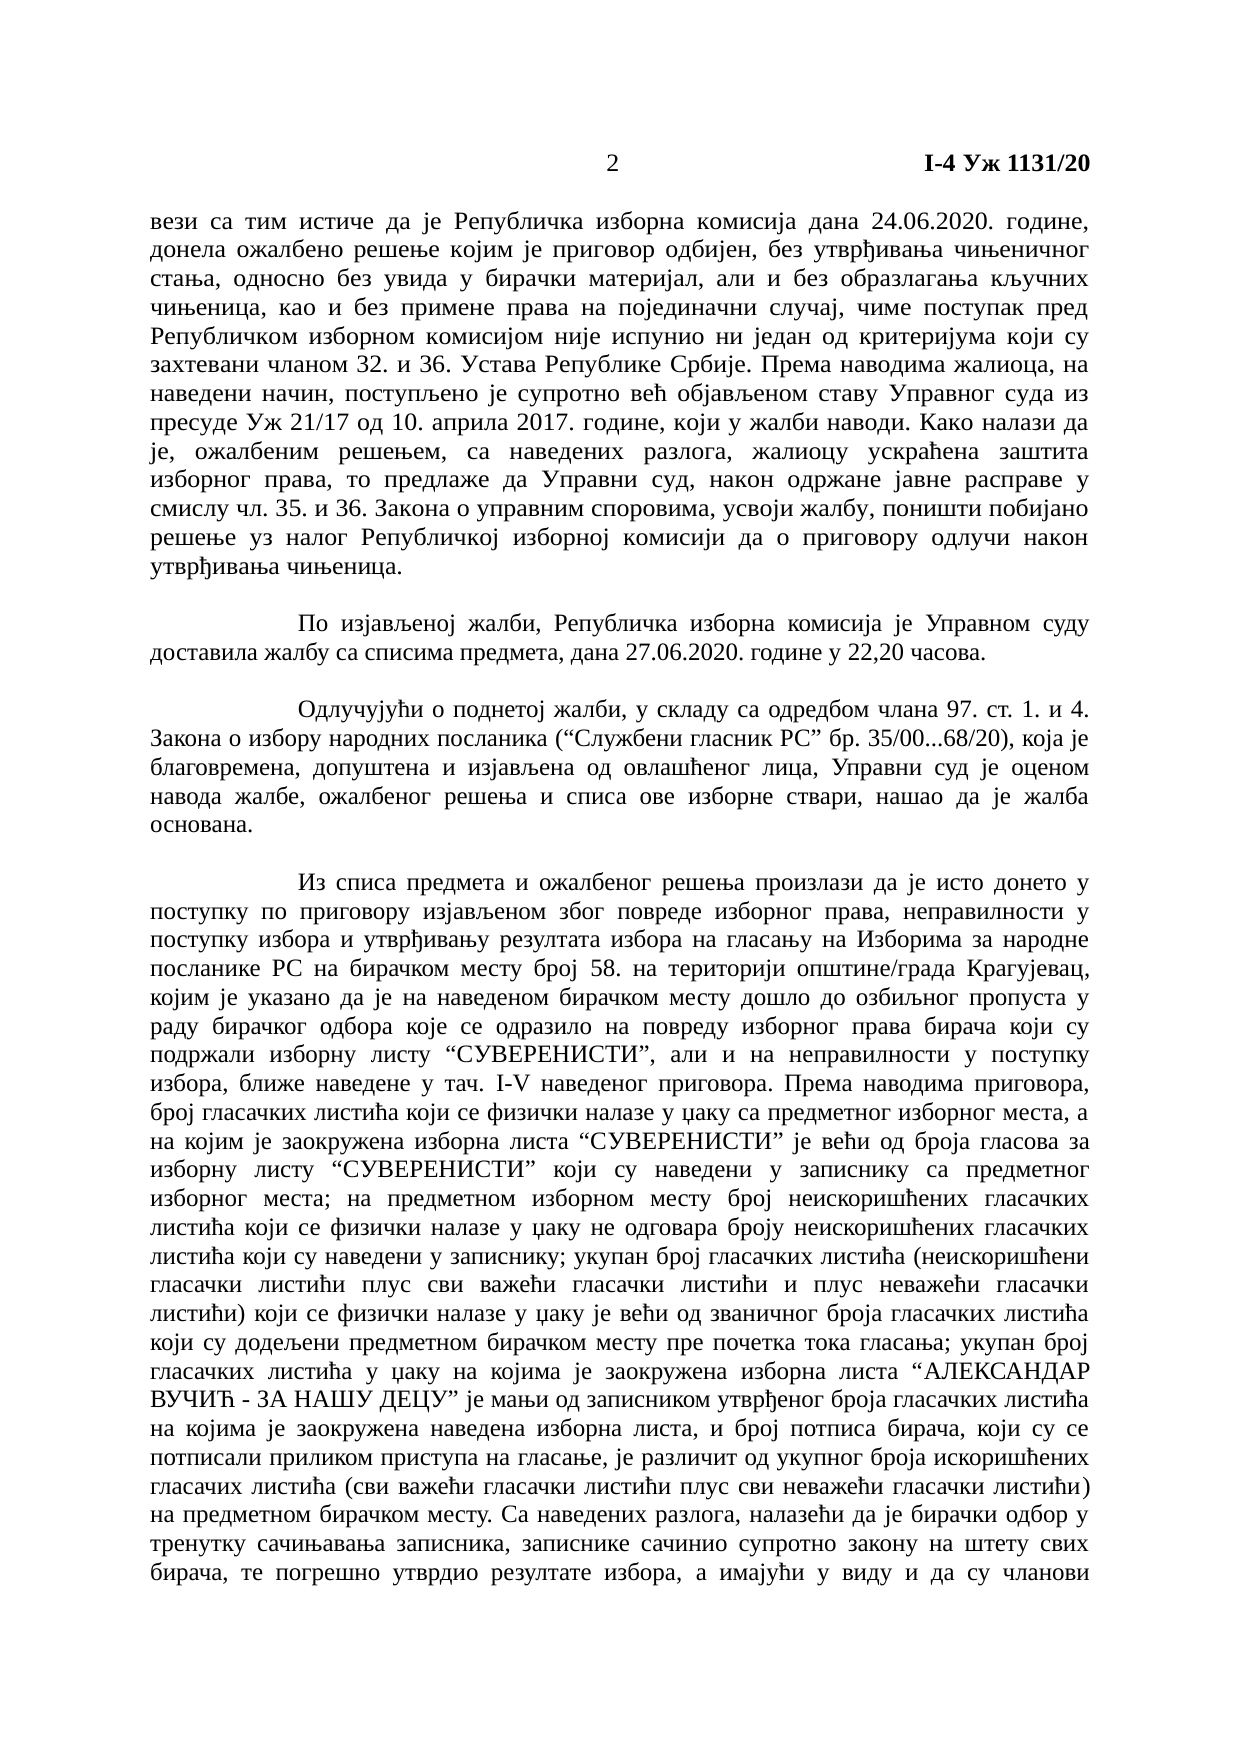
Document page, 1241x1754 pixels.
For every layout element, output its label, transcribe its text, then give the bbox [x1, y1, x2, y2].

text Одлучујући о поднетој жалби, у складу са одредбом члана 97. ст. 1. и 4. Закона о избору народних посланика (“Службени гласник РС” бр. 35/00...68/20), која је благовремена, допуштена и изјављена од овлашћеног лица, Управни суд је оценом навода жалбе, ожалбеног решења и списа ове изборне ствари, нашао да је жалба основана. [150, 694, 1090, 838]
text Из списа предмета и ожалбеног решења произлази да је исто донето у поступку по приговору изјављеном због повреде изборног права, неправилности у поступку избора и утврђивању резултата избора на гласању на Изборима за народне посланике РС на бирачком месту број 58. на територији општине/града Крагујевац, којим је указано да је на наведеном бирачком месту дошло до озбиљног пропуста у раду бирачког одбора које се одразило на повреду изборног права бирача који су подржали изборну листу “СУВЕРЕНИСТИ”, али и на неправилности у поступку избора, ближе наведене у тач. I-V наведеног приговора. Према наводима приговора, број гласачких листића који се физички налазе у џаку са предметног изборног места, а на којим је заокружена изборна листа “СУВЕРЕНИСТИ” је већи од броја гласова за изборну листу “СУВЕРЕНИСТИ” који су наведени у записнику са предметног изборног места; на предметном изборном месту број неискоришћених гласачких листића који се физички налазе у џаку не одговара броју неискоришћених гласачких листића који су наведени у записнику; укупан број гласачких листића (неискоришћени гласачки листићи плус сви важећи гласачки листићи и плус неважећи гласачки листићи) који се физички налазе у џаку је већи од званичног броја гласачких листића који су додељени предметном бирачком месту пре почетка тока гласања; укупан број гласачких листића у џаку на којима је заокружена изборна листа “АЛЕКСАНДАР ВУЧИЋ - ЗА НАШУ ДЕЦУ” је мањи од записником утврђеног броја гласачких листића на којима је заокружена наведена изборна листа, и број потписа бирача, који су се потписали приликом приступа на гласање, је различит од укупног броја искоришћених гласачих листића (сви важећи гласачки листићи плус сви неважећи гласачки листићи) на предметном бирачком месту. Са наведених разлога, налазећи да је бирачки одбор у тренутку сачињавања записника, записнике сачинио супротно закону на штету свих бирача, те погрешно утврдио резултате избора, а имајући у виду и да су чланови [150, 867, 1090, 1586]
text По изјављеној жалби, Републичка изборна комисија је Управном суду доставила жалбу са списима предмета, дана 27.06.2020. године у 22,20 часова. [150, 608, 1090, 666]
text вези са тим истиче да је Републичка изборна комисија дана 24.06.2020. године, донела ожалбено решење којим је приговор одбијен, без утврђивања чињеничног стања, односно без увида у бирачки материјал, али и без образлагања кључних чињеница, као и без примене права на појединачни случај, чиме поступак пред Републичком изборном комисијом није испунио ни један од критеријума који су захтевани чланом 32. и 36. Устава Републике Србије. Према наводима жалиoца, на наведени начин, поступљено је супротно већ објављеном ставу Управног суда из пресуде Уж 21/17 од 10. априла 2017. године, који у жалби наводи. Како налази да је, ожалбеним решењем, са наведених разлога, жалиоцу ускраћена заштита изборног права, то предлаже да Управни суд, након одржане јавне расправе у смислу чл. 35. и 36. Закона о управним споровима, усвоји жалбу, поништи побијано решење уз налог Републичкој изборној комисији да о приговору одлучи након утврђивања чињеница. [150, 206, 1090, 579]
